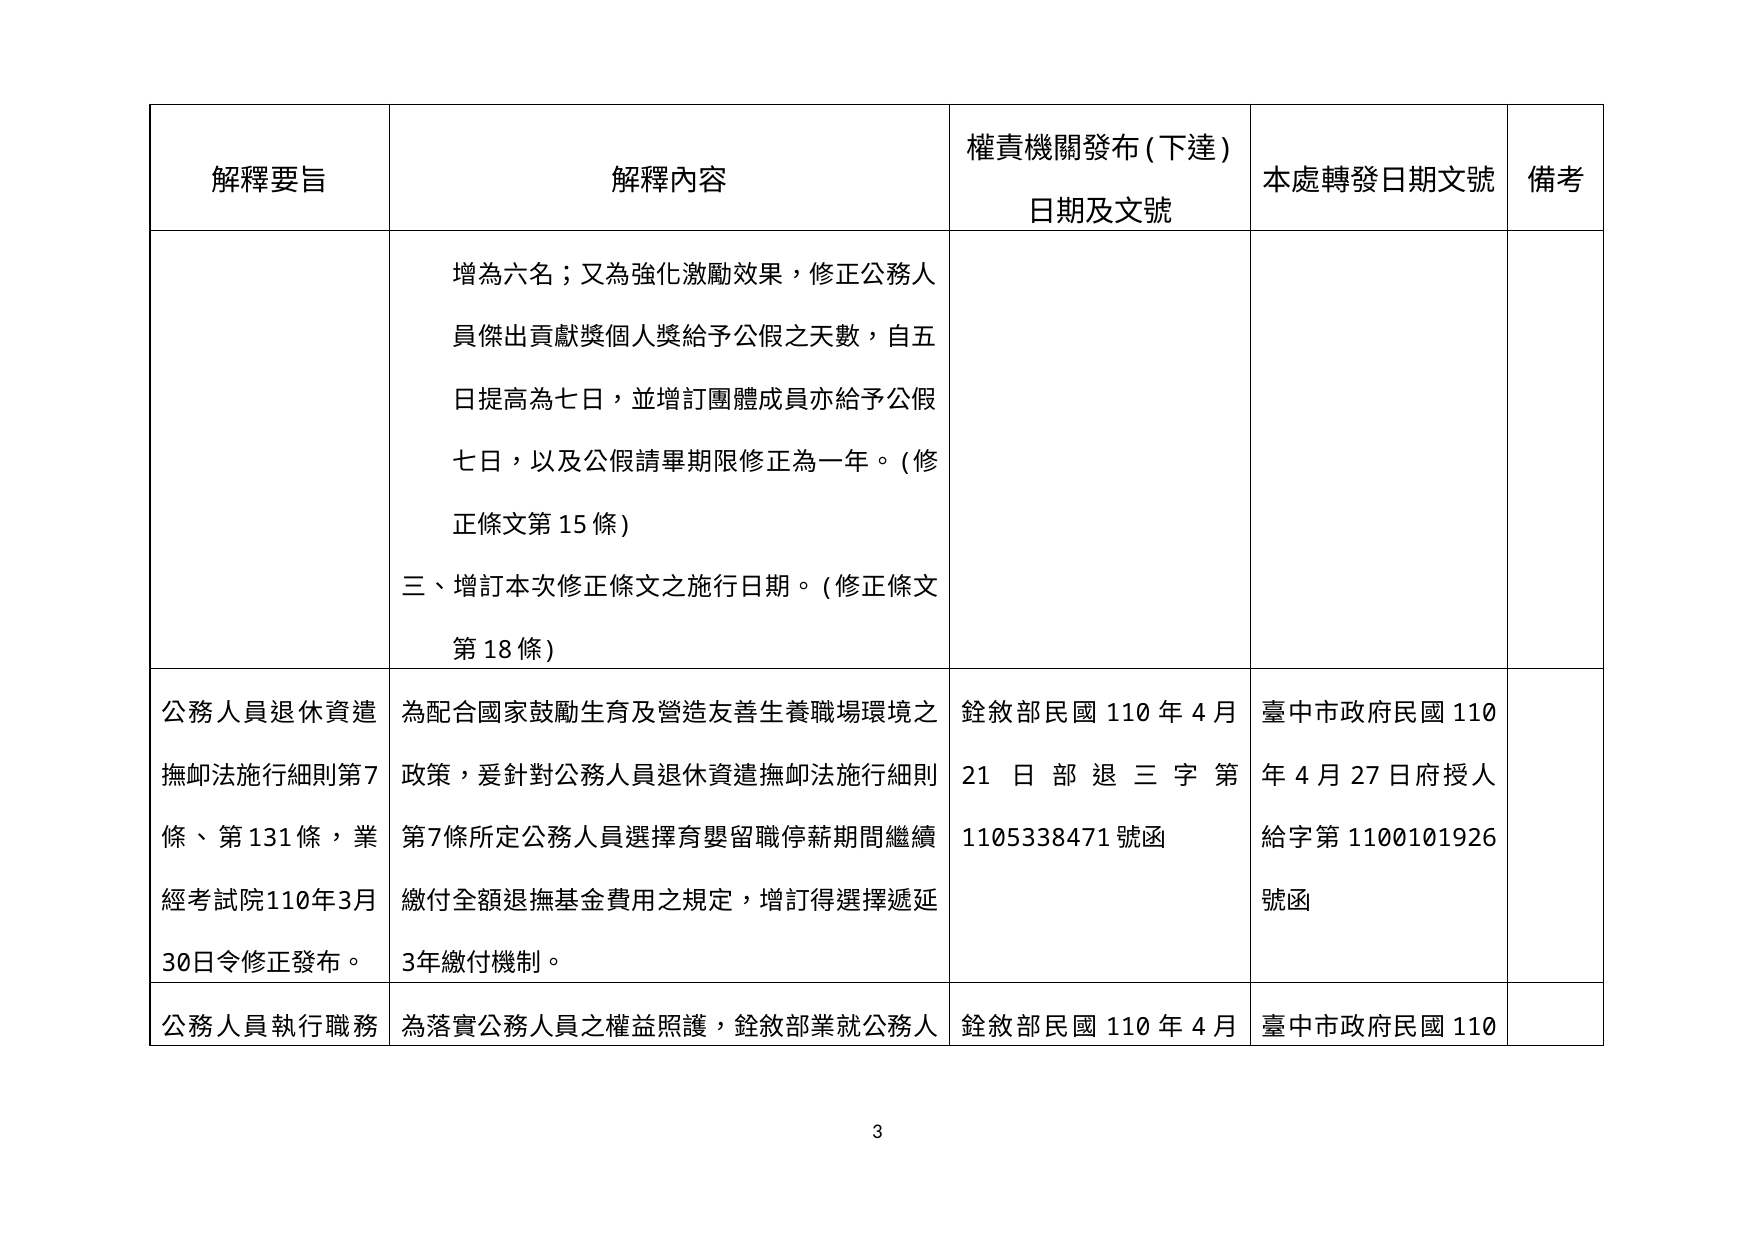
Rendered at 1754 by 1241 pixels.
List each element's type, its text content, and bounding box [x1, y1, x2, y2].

table_cell [950, 231, 1250, 668]
table_header 權責機關發布(下達) 日期及文號 [950, 105, 1250, 229]
table_cell 為落實公務人員之權益照護，銓敘部業就公務人 [390, 983, 949, 1045]
table_cell 增為六名；又為強化激勵效果，修正公務人員傑出貢獻獎個人獎給予公假之天數，自五日提高為七日，並增訂團體成員亦給予公假七日，以及公假請畢期限修正為一年。(修正條文第15條) 三、增訂本次修正條文之施行日期。(修正條文第18條) [390, 231, 949, 668]
table_cell 銓敘部民國110年4月21日部退三字第1105338471號函 [950, 669, 1250, 982]
table_header 備考 [1508, 105, 1603, 229]
table_cell [1508, 669, 1603, 982]
table_header 解釋要旨 [151, 105, 389, 229]
table_header 解釋內容 [390, 105, 949, 229]
table_cell 公務人員退休資遣撫卹法施行細則第7條、第131條，業經考試院110年3月30日令修正發布。 [151, 669, 389, 982]
table_cell [151, 231, 389, 668]
table_cell [1251, 231, 1507, 668]
table_header 本處轉發日期文號 [1251, 105, 1507, 229]
table_cell [1508, 983, 1603, 1045]
table_cell [1508, 231, 1603, 668]
table_cell 臺中市政府民國110 [1251, 983, 1507, 1045]
table_cell 臺中市政府民國110年4月27日府授人給字第1100101926號函 [1251, 669, 1507, 982]
table_cell 為配合國家鼓勵生育及營造友善生養職場環境之政策，爰針對公務人員退休資遣撫卹法施行細則第7條所定公務人員選擇育嬰留職停薪期間繼續繳付全額退撫基金費用之規定，增訂得選擇遞延3年繳付機制。 [390, 669, 949, 982]
table_cell 公務人員執行職務 [151, 983, 389, 1045]
table_cell 銓敘部民國110年4月 [950, 983, 1250, 1045]
